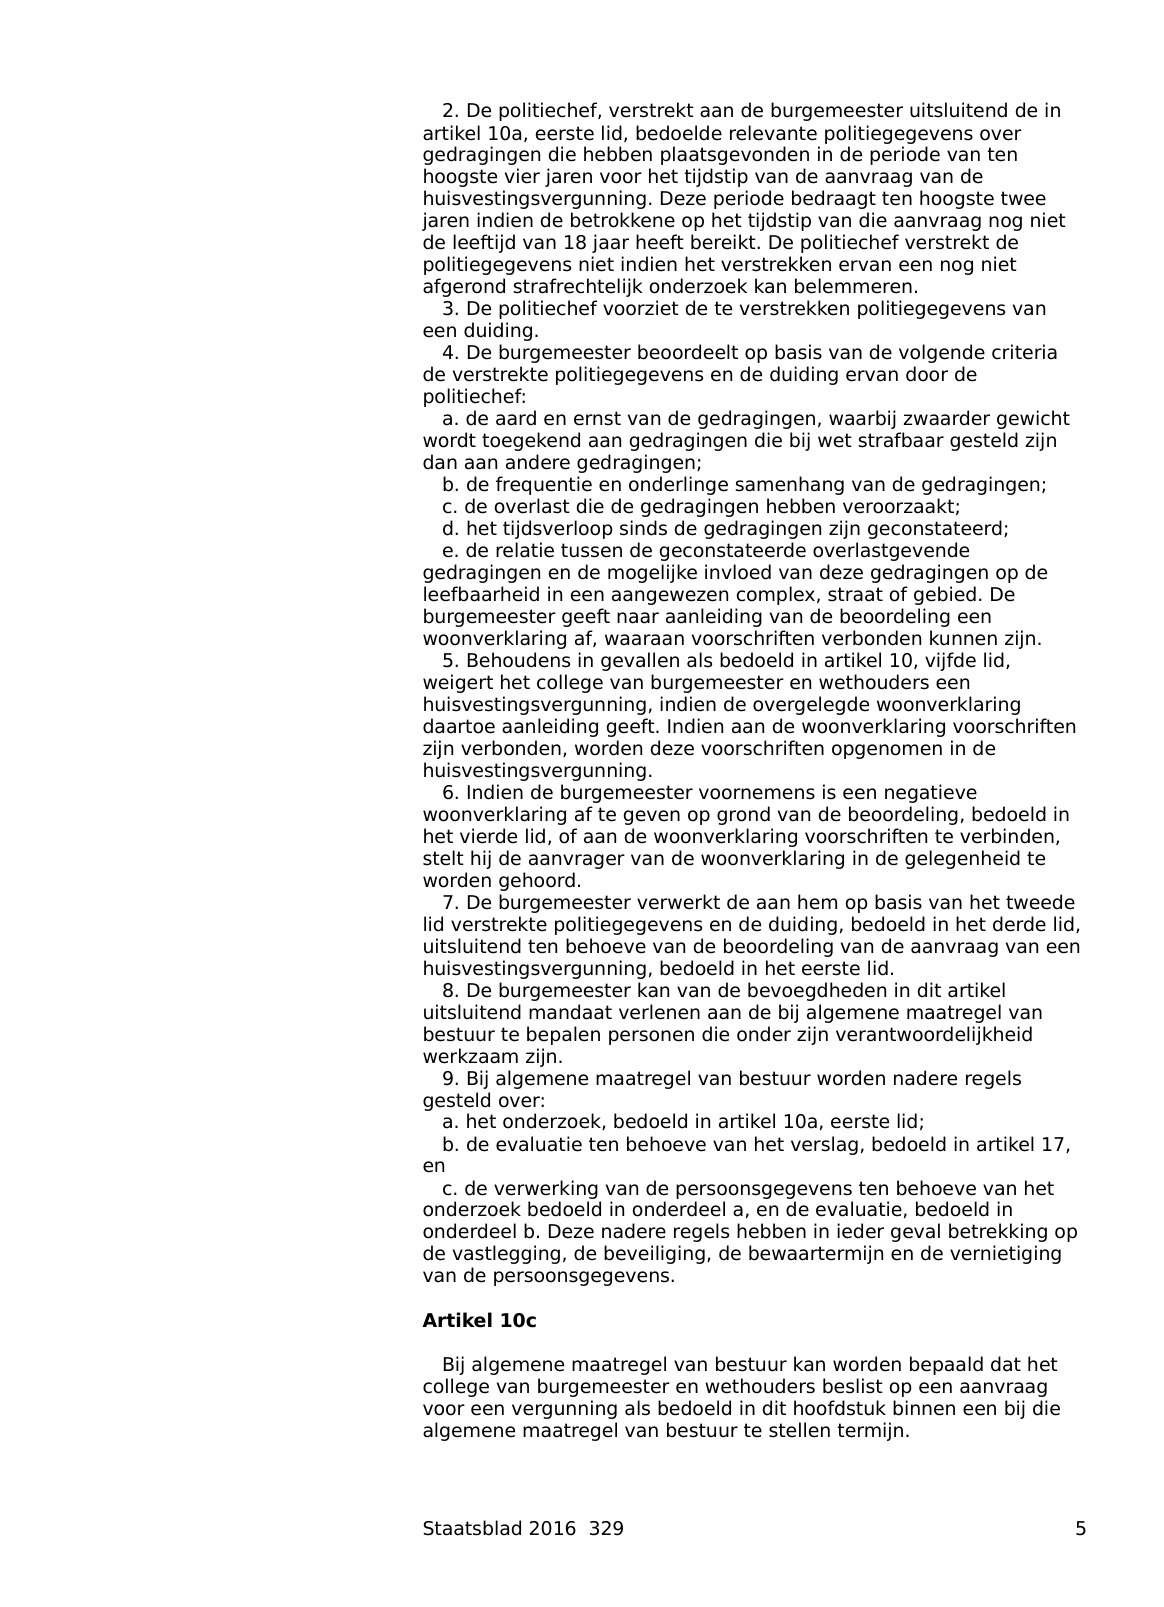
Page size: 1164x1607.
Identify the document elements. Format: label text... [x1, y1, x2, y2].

text e. de relatie tussen de geconstateerde overlastgevende gedragingen en de mogelijke invloed van deze gedragingen op de leefbaarheid in een aangewezen complex, straat of gebied. De burgemeester geeft naar aanleiding van de beoordeling een woonverklaring af, waaraan voorschriften verbonden kunnen zijn. [422, 540, 1087, 650]
text Bij algemene maatregel van bestuur kan worden bepaald dat het college van burgemeester en wethouders beslist op een aanvraag voor een vergunning als bedoeld in dit hoofdstuk binnen een bij die algemene maatregel van bestuur te stellen termijn. [422, 1354, 1087, 1442]
text 9. Bij algemene maatregel van bestuur worden nadere regels gesteld over: [422, 1067, 1087, 1111]
text d. het tijdsverloop sinds de gedragingen zijn geconstateerd; [422, 518, 1087, 540]
text a. het onderzoek, bedoeld in artikel 10a, eerste lid; [422, 1111, 1087, 1133]
text 8. De burgemeester kan van de bevoegdheden in dit artikel uitsluitend mandaat verlenen aan de bij algemene maatregel van bestuur te bepalen personen die onder zijn verantwoordelijkheid werkzaam zijn. [422, 979, 1087, 1067]
subtitle Artikel 10c [422, 1309, 1087, 1331]
text a. de aard en ernst van de gedragingen, waarbij zwaarder gewicht wordt toegekend aan gedragingen die bij wet strafbaar gesteld zijn dan aan andere gedragingen; [422, 408, 1087, 474]
text b. de evaluatie ten behoeve van het verslag, bedoeld in artikel 17, en [422, 1133, 1087, 1177]
text 6. Indien de burgemeester voornemens is een negatieve woonverklaring af te geven op grond van de beoordeling, bedoeld in het vierde lid, of aan de woonverklaring voorschriften te verbinden, stelt hij de aanvrager van de woonverklaring in de gelegenheid te worden gehoord. [422, 782, 1087, 892]
text 4. De burgemeester beoordeelt op basis van de volgende criteria de verstrekte politiegegevens en de duiding ervan door de politiechef: [422, 342, 1087, 408]
text 7. De burgemeester verwerkt de aan hem op basis van het tweede lid verstrekte politiegegevens en de duiding, bedoeld in het derde lid, uitsluitend ten behoeve van de beoordeling van de aanvraag van een huisvestingsvergunning, bedoeld in het eerste lid. [422, 892, 1087, 979]
text c. de verwerking van de persoonsgegevens ten behoeve van het onderzoek bedoeld in onderdeel a, en de evaluatie, bedoeld in onderdeel b. Deze nadere regels hebben in ieder geval betrekking op de vastlegging, de beveiliging, de bewaartermijn en de vernietiging van de persoonsgegevens. [422, 1177, 1087, 1287]
text b. de frequentie en onderlinge samenhang van de gedragingen; [422, 474, 1087, 496]
text c. de overlast die de gedragingen hebben veroorzaakt; [422, 496, 1087, 518]
text 3. De politiechef voorziet de te verstrekken politiegegevens van een duiding. [422, 298, 1087, 342]
text 2. De politiechef, verstrekt aan de burgemeester uitsluitend de in artikel 10a, eerste lid, bedoelde relevante politiegegevens over gedragingen die hebben plaatsgevonden in de periode van ten hoogste vier jaren voor het tijdstip van de aanvraag van de huisvestingsvergunning. Deze periode bedraagt ten hoogste twee jaren indien de betrokkene op het tijdstip van die aanvraag nog niet de leeftijd van 18 jaar heeft bereikt. De politiechef verstrekt de politiegegevens niet indien het verstrekken ervan een nog niet afgerond strafrechtelijk onderzoek kan belemmeren. [422, 100, 1087, 298]
text 5. Behoudens in gevallen als bedoeld in artikel 10, vijfde lid, weigert het college van burgemeester en wethouders een huisvestingsvergunning, indien de overgelegde woonverklaring daartoe aanleiding geeft. Indien aan de woonverklaring voorschriften zijn verbonden, worden deze voorschriften opgenomen in de huisvestingsvergunning. [422, 650, 1087, 782]
